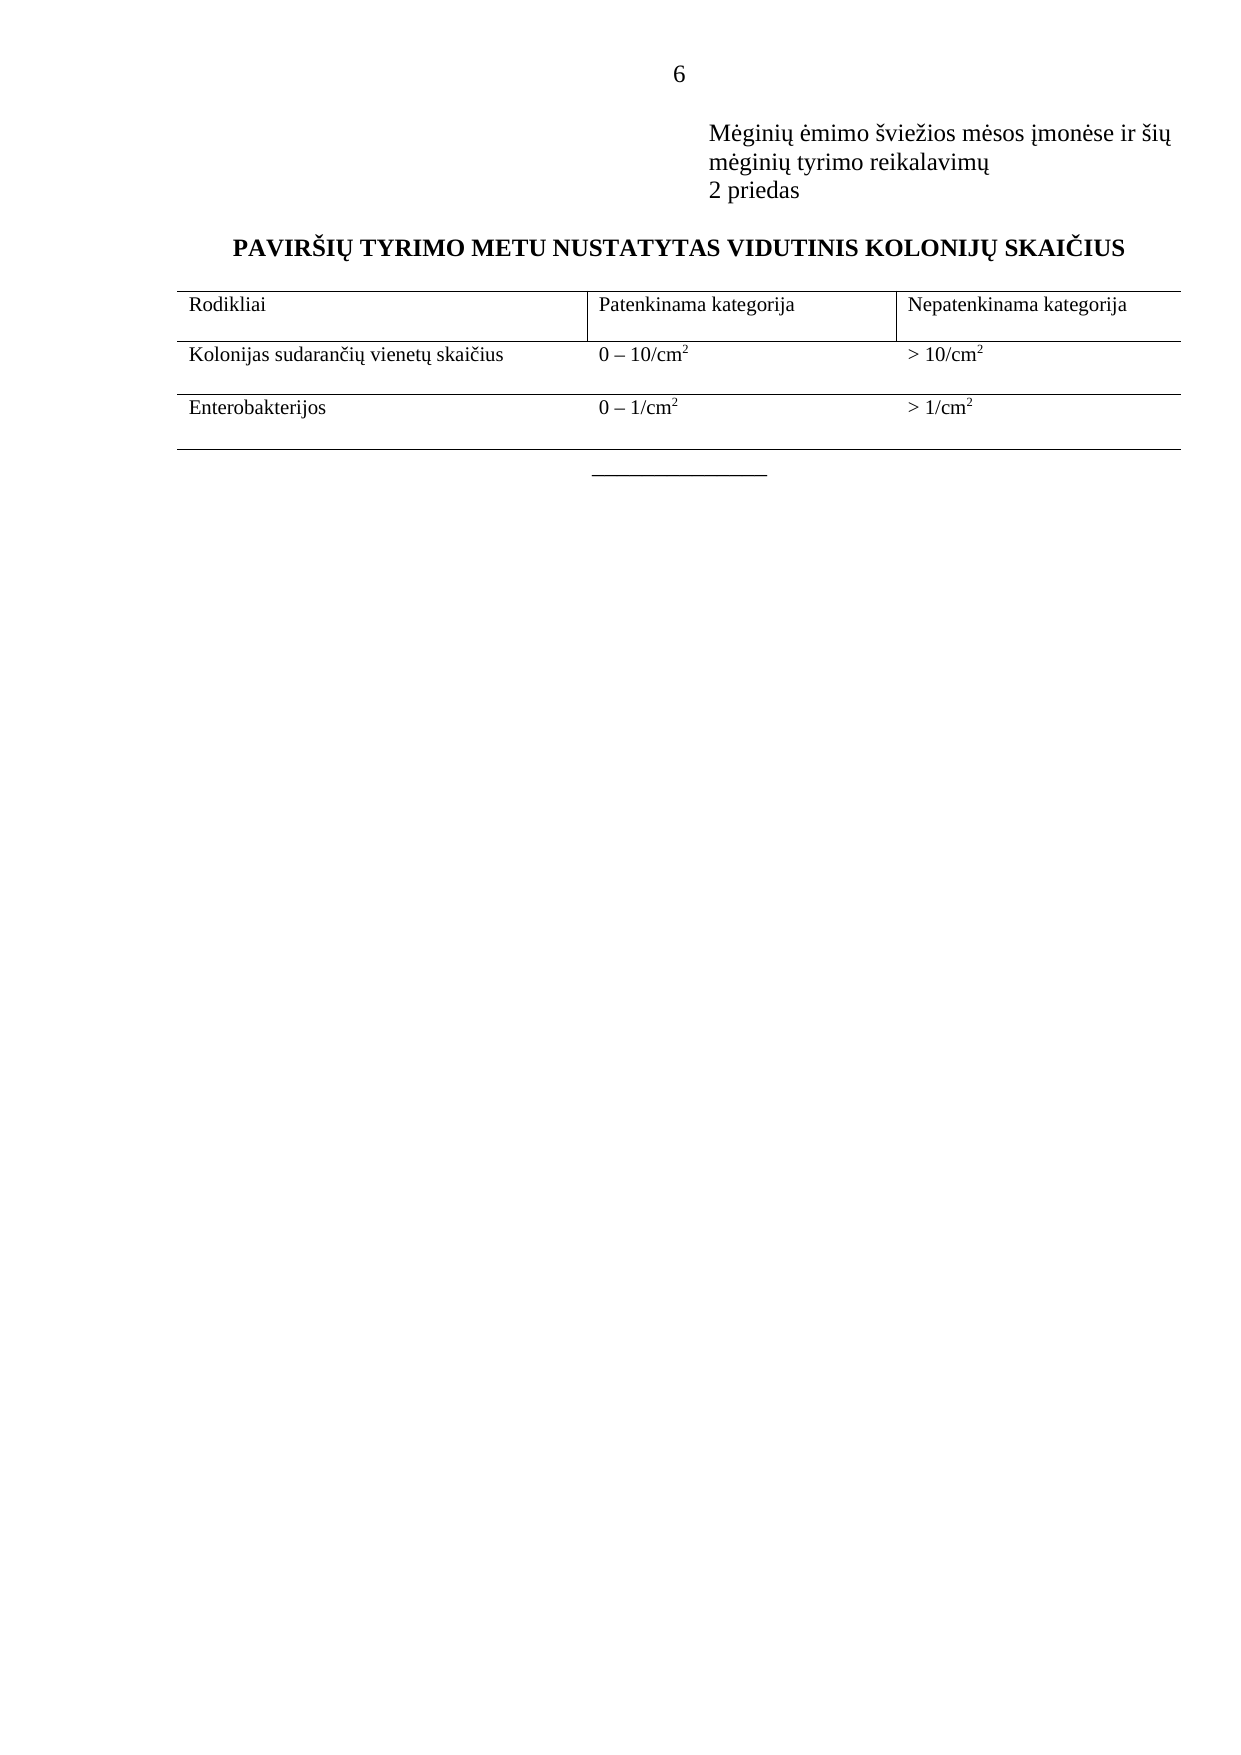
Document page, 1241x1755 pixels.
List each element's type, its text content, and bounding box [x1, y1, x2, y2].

text mėginių tyrimo reikalavimų [177, 147, 1181, 176]
text PAVIRŠIŲ TYRIMO METU NUSTATYTAS VIDUTINIS KOLONIJŲ SKAIČIUS [177, 233, 1181, 262]
text ______________ [177, 450, 1181, 479]
table_cell 0 – 1/cm2 [588, 395, 896, 449]
table_header Patenkinama kategorija [588, 292, 896, 341]
table_header Nepatenkinama kategorija [897, 292, 1181, 341]
table_cell 0 – 10/cm2 [588, 342, 896, 394]
table_header Rodikliai [177, 292, 587, 341]
text Mėginių ėmimo šviežios mėsos įmonėse ir šių [177, 118, 1181, 147]
table_cell Kolonijas sudarančių vienetų skaičius [177, 342, 587, 394]
table_cell > 10/cm2 [896, 342, 1181, 394]
text 2 priedas [177, 176, 1181, 204]
table_cell > 1/cm2 [896, 395, 1181, 449]
table_cell Enterobakterijos [177, 395, 587, 449]
